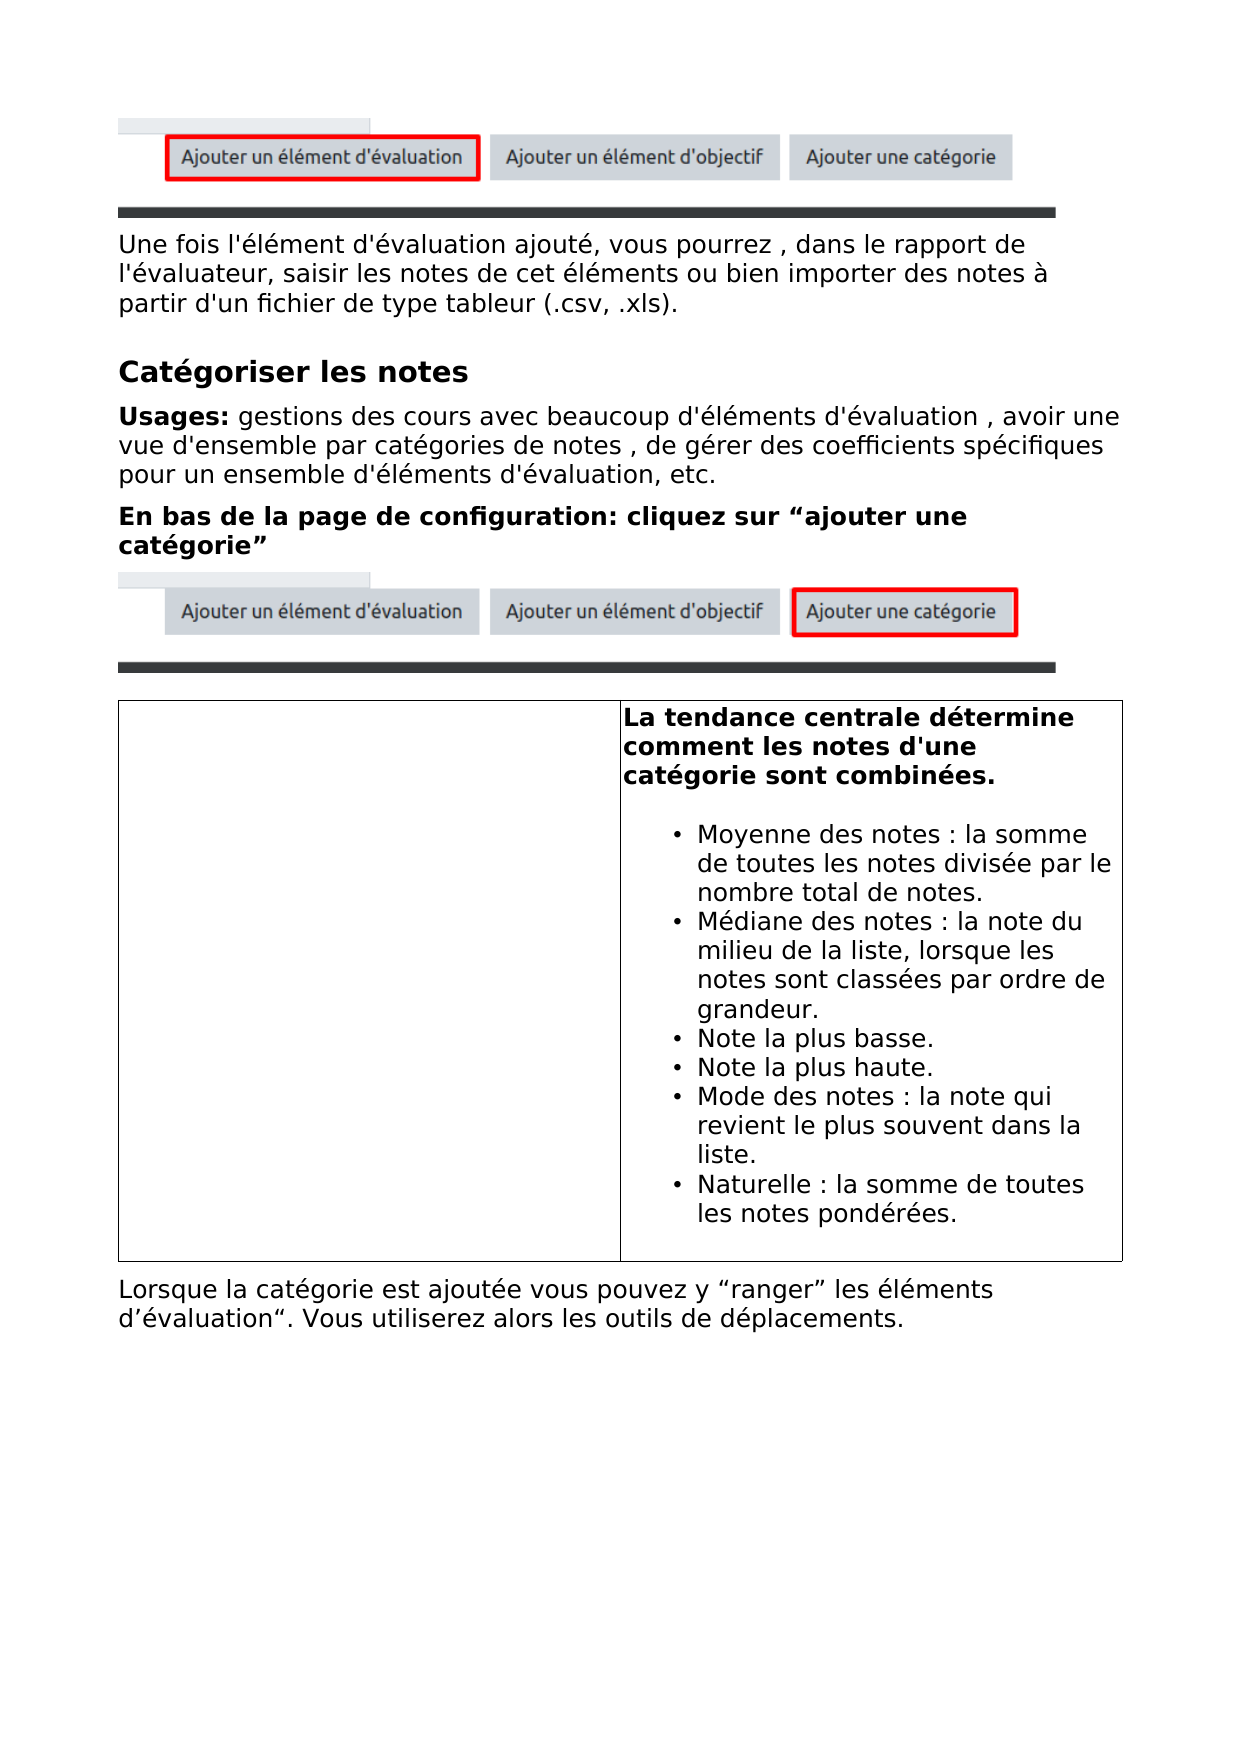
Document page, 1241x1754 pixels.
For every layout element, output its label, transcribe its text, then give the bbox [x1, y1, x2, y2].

text En bas de la page de configuration: cliquez sur “ajouter une catégorie” [118, 502, 1122, 560]
picture [118, 118, 1056, 218]
table_header [119, 701, 620, 1261]
text Usages: gestions des cours avec beaucoup d'éléments d'évaluation , avoir une vue d'ensemble par catégories de notes , de gérer des coefficients spécifiques pour un ensemble d'éléments d'évaluation, etc. [118, 402, 1122, 489]
text Lorsque la catégorie est ajoutée vous pouvez y “ranger” les éléments d’évaluation“. Vous utiliserez alors les outils de déplacements. [118, 1275, 1122, 1334]
picture [118, 572, 1056, 673]
subtitle Catégoriser les notes [118, 355, 1122, 389]
table_header La tendance centrale détermine comment les notes d'une catégorie sont combinées. Moyenne des notes : la somme de toutes les notes divisée par le nombre total de notes. Médiane des notes : la note du milieu de la liste, lorsque les notes sont classées par ordre de grandeur. Note la plus basse. Note la plus haute. Mode des notes : la note qui revient le plus souvent dans la liste. Naturelle : la somme de toutes les notes pondérées. [621, 701, 1122, 1261]
text Une fois l'élément d'évaluation ajouté, vous pourrez , dans le rapport de l'évaluateur, saisir les notes de cet éléments ou bien importer des notes à partir d'un fichier de type tableur (.csv, .xls). [118, 230, 1122, 318]
